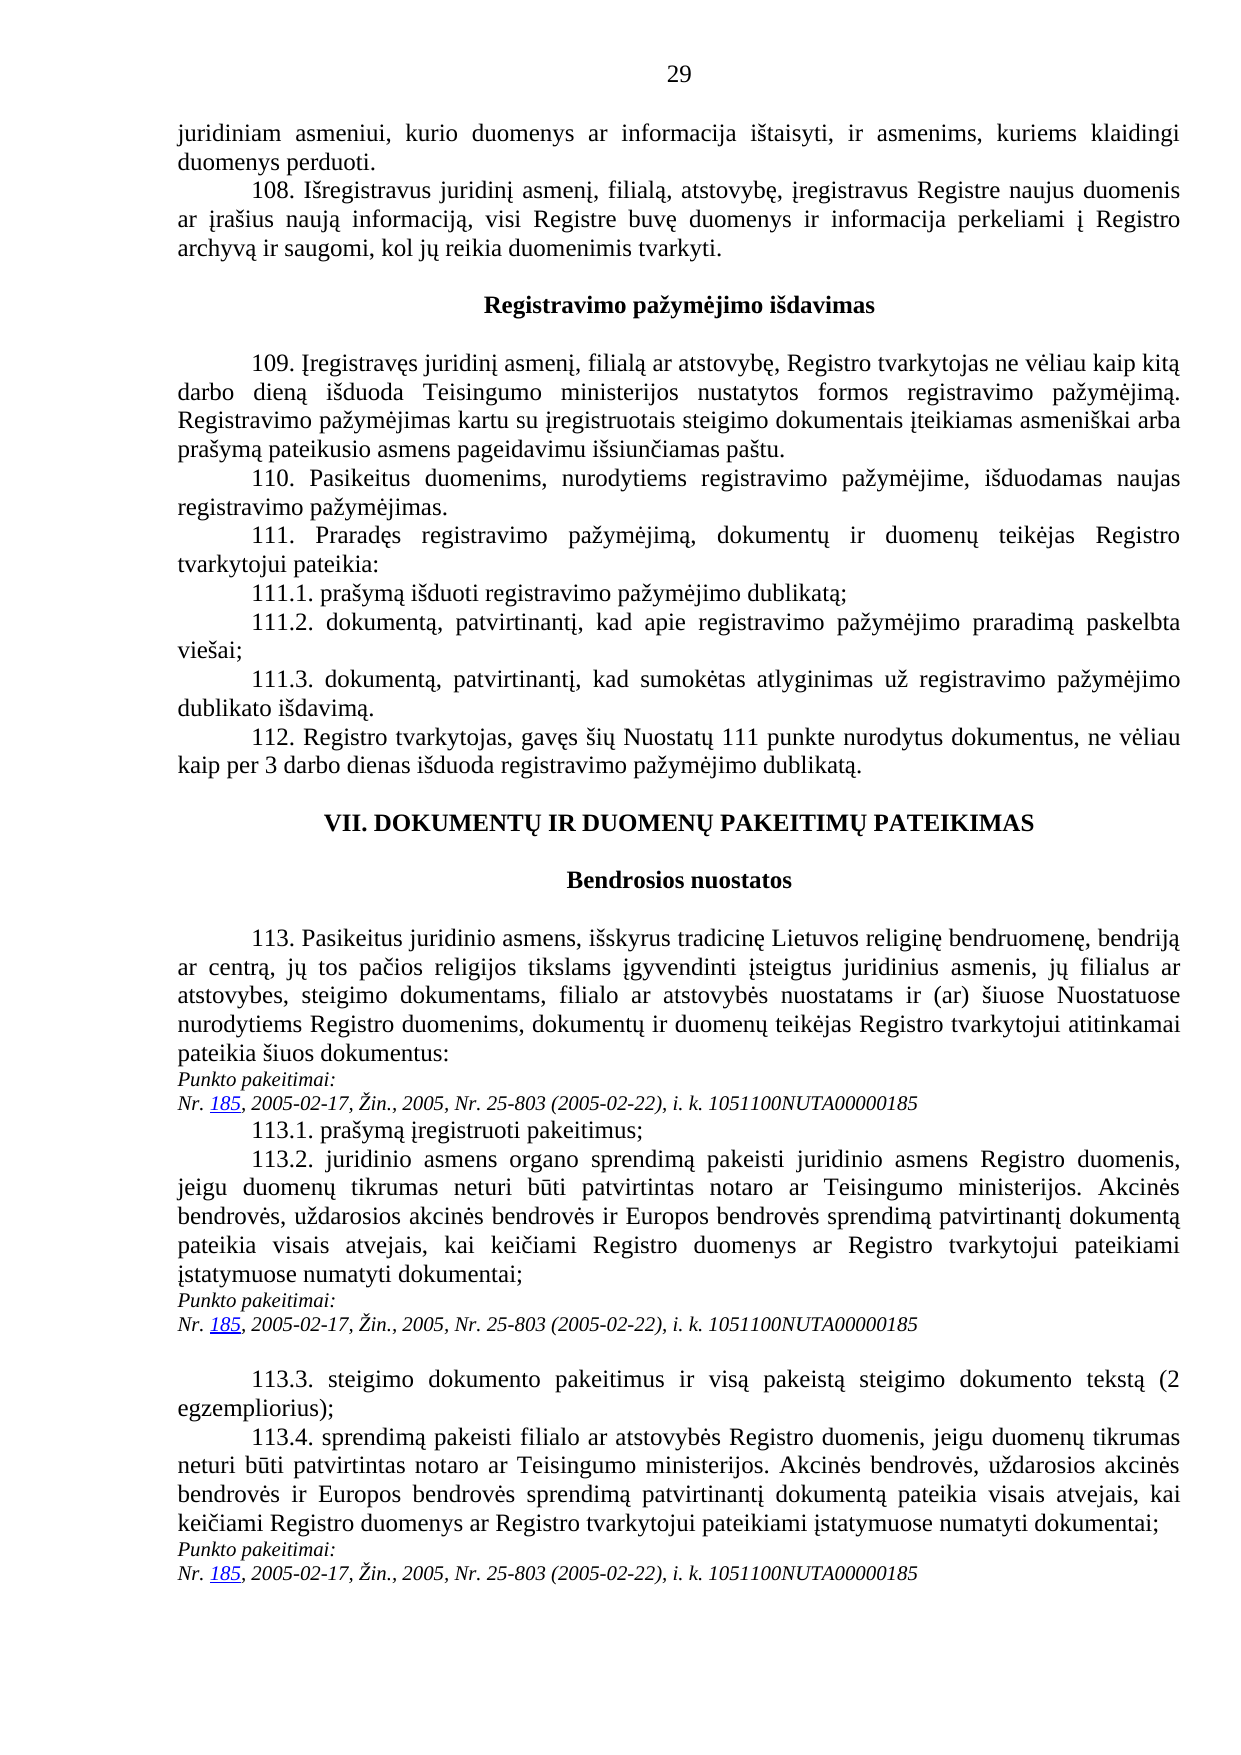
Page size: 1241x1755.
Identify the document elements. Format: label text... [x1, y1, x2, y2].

text 113.2. juridinio asmens organo sprendimą pakeisti juridinio asmens Registro duomenis, jeigu duomenų tikrumas neturi būti patvirtintas notaro ar Teisingumo ministerijos. Akcinės bendrovės, uždarosios akcinės bendrovės ir Europos bendrovės sprendimą patvirtinantį dokumentą pateikia visais atvejais, kai keičiami Registro duomenys ar Registro tvarkytojui pateikiami įstatymuose numatyti dokumentai; [177, 1144, 1181, 1287]
text 110. Pasikeitus duomenims, nurodytiems registravimo pažymėjime, išduodamas naujas registravimo pažymėjimas. [177, 463, 1181, 521]
text Punkto pakeitimai: [177, 1537, 1181, 1561]
text Punkto pakeitimai: [177, 1067, 1181, 1091]
text Bendrosios nuostatos [177, 866, 1181, 894]
text 111.3. dokumentą, patvirtinantį, kad sumokėtas atlyginimas už registravimo pažymėjimo dublikato išdavimą. [177, 664, 1181, 722]
text juridiniam asmeniui, kurio duomenys ar informacija ištaisyti, ir asmenims, kuriems klaidingi duomenys perduoti. [177, 118, 1181, 176]
text 113. Pasikeitus juridinio asmens, išskyrus tradicinę Lietuvos religinę bendruomenę, bendriją ar centrą, jų tos pačios religijos tikslams įgyvendinti įsteigtus juridinius asmenis, jų filialus ar atstovybes, steigimo dokumentams, filialo ar atstovybės nuostatams ir (ar) šiuose Nuostatuose nurodytiems Registro duomenims, dokumentų ir duomenų teikėjas Registro tvarkytojui atitinkamai pateikia šiuos dokumentus: [177, 923, 1181, 1067]
text 113.4. sprendimą pakeisti filialo ar atstovybės Registro duomenis, jeigu duomenų tikrumas neturi būti patvirtintas notaro ar Teisingumo ministerijos. Akcinės bendrovės, uždarosios akcinės bendrovės ir Europos bendrovės sprendimą patvirtinantį dokumentą pateikia visais atvejais, kai keičiami Registro duomenys ar Registro tvarkytojui pateikiami įstatymuose numatyti dokumentai; [177, 1422, 1181, 1537]
text Nr. 185, 2005-02-17, Žin., 2005, Nr. 25-803 (2005-02-22), i. k. 1051100NUTA00000185 [177, 1561, 1181, 1585]
text Nr. 185, 2005-02-17, Žin., 2005, Nr. 25-803 (2005-02-22), i. k. 1051100NUTA00000185 [177, 1312, 1181, 1336]
text Punkto pakeitimai: [177, 1287, 1181, 1312]
text 108. Išregistravus juridinį asmenį, filialą, atstovybę, įregistravus Registre naujus duomenis ar įrašius naują informaciją, visi Registre buvę duomenys ir informacija perkeliami į Registro archyvą ir saugomi, kol jų reikia duomenimis tvarkyti. [177, 176, 1181, 262]
text 113.1. prašymą įregistruoti pakeitimus; [177, 1115, 1181, 1144]
text 109. Įregistravęs juridinį asmenį, filialą ar atstovybę, Registro tvarkytojas ne vėliau kaip kitą darbo dieną išduoda Teisingumo ministerijos nustatytos formos registravimo pažymėjimą. Registravimo pažymėjimas kartu su įregistruotais steigimo dokumentais įteikiamas asmeniškai arba prašymą pateikusio asmens pageidavimu išsiunčiamas paštu. [177, 348, 1181, 463]
text 112. Registro tvarkytojas, gavęs šių Nuostatų 111 punkte nurodytus dokumentus, ne vėliau kaip per 3 darbo dienas išduoda registravimo pažymėjimo dublikatą. [177, 722, 1181, 779]
text 113.3. steigimo dokumento pakeitimus ir visą pakeistą steigimo dokumento tekstą (2 egzempliorius); [177, 1364, 1181, 1422]
text 111.2. dokumentą, patvirtinantį, kad apie registravimo pažymėjimo praradimą paskelbta viešai; [177, 607, 1181, 664]
text Nr. 185, 2005-02-17, Žin., 2005, Nr. 25-803 (2005-02-22), i. k. 1051100NUTA00000185 [177, 1091, 1181, 1115]
text VII. DOKUMENTŲ IR DUOMENŲ PAKEITIMŲ PATEIKIMAS [177, 808, 1181, 837]
text Registravimo pažymėjimo išdavimas [177, 291, 1181, 319]
text 111.1. prašymą išduoti registravimo pažymėjimo dublikatą; [177, 578, 1181, 607]
text 111. Praradęs registravimo pažymėjimą, dokumentų ir duomenų teikėjas Registro tvarkytojui pateikia: [177, 521, 1181, 578]
